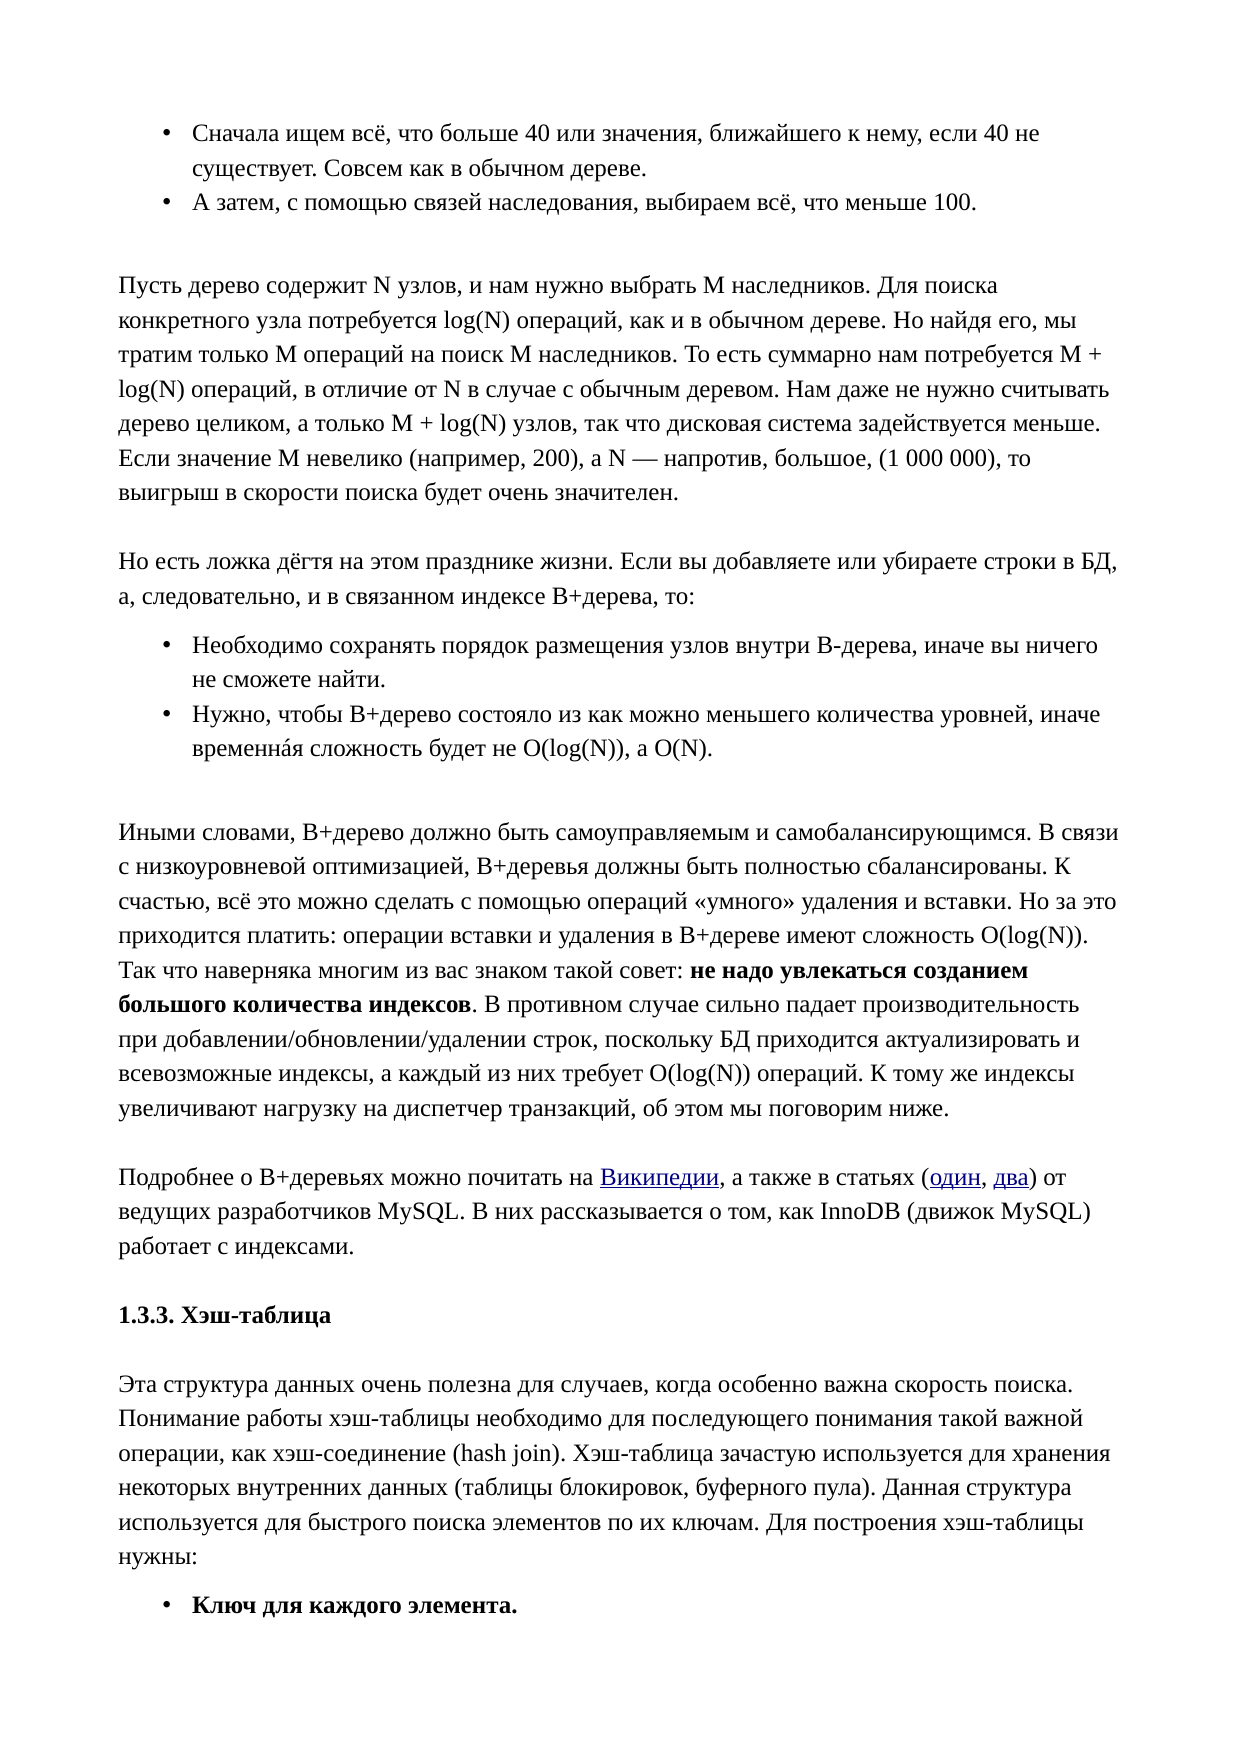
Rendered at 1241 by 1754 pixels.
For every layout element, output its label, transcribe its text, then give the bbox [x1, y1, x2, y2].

text Иными словами, В+дерево должно быть самоуправляемым и самобалансирующимся. В связи с низкоуровневой оптимизацией, В+деревья должны быть полностью сбалансированы. К счастью, всё это можно сделать с помощью операций «умного» удаления и вставки. Но за это приходится платить: операции вставки и удаления в В+дереве имеют сложность О(log(N)). Так что наверняка многим из вас знаком такой совет: не надо увлекаться созданием большого количества индексов. В противном случае сильно падает производительность при добавлении/обновлении/удалении строк, поскольку БД приходится актуализировать и всевозможные индексы, а каждый из них требует О(log(N)) операций. К тому же индексы увеличивают нагрузку на диспетчер транзакций, об этом мы поговорим ниже. Подробнее о В+деревьях можно почитать на Википедии, а также в статьях (один, два) от ведущих разработчиков MySQL. В них рассказывается о том, как InnoDB (движок MySQL) работает с индексами. 1.3.3. Хэш-таблица Эта структура данных очень полезна для случаев, когда особенно важна скорость поиска. Понимание работы хэш-таблицы необходимо для последующего понимания такой важной операции, как хэш-соединение (hash join). Хэш-таблица зачастую используется для хранения некоторых внутренних данных (таблицы блокировок, буферного пула). Данная структура используется для быстрого поиска элементов по их ключам. Для построения хэш-таблицы нужны: [118, 782, 1122, 1570]
list Ключ для каждого элемента. [162, 1590, 1122, 1619]
list А затем, с помощью связей наследования, выбираем всё, что меньше 100. [162, 187, 1122, 216]
list Нужно, чтобы В+дерево состояло из как можно меньшего количества уровней, иначе временнáя сложность будет не О(log(N)), а О(N). [162, 699, 1122, 762]
text Пусть дерево содержит N узлов, и нам нужно выбрать М наследников. Для поиска конкретного узла потребуется log(N) операций, как и в обычном дереве. Но найдя его, мы тратим только М операций на поиск М наследников. То есть суммарно нам потребуется М + log(N) операций, в отличие от N в случае с обычным деревом. Нам даже не нужно считывать дерево целиком, а только М + log(N) узлов, так что дисковая система задействуется меньше. Если значение М невелико (например, 200), а N — напротив, большое, (1 000 000), то выигрыш в скорости поиска будет очень значителен. Но есть ложка дёгтя на этом празднике жизни. Если вы добавляете или убираете строки в БД, а, следовательно, и в связанном индексе В+дерева, то: [118, 236, 1122, 610]
list Сначала ищем всё, что больше 40 или значения, ближайшего к нему, если 40 не существует. Совсем как в обычном дереве. [162, 118, 1122, 181]
list Необходимо сохранять порядок размещения узлов внутри В-дерева, иначе вы ничего не сможете найти. [162, 630, 1122, 693]
